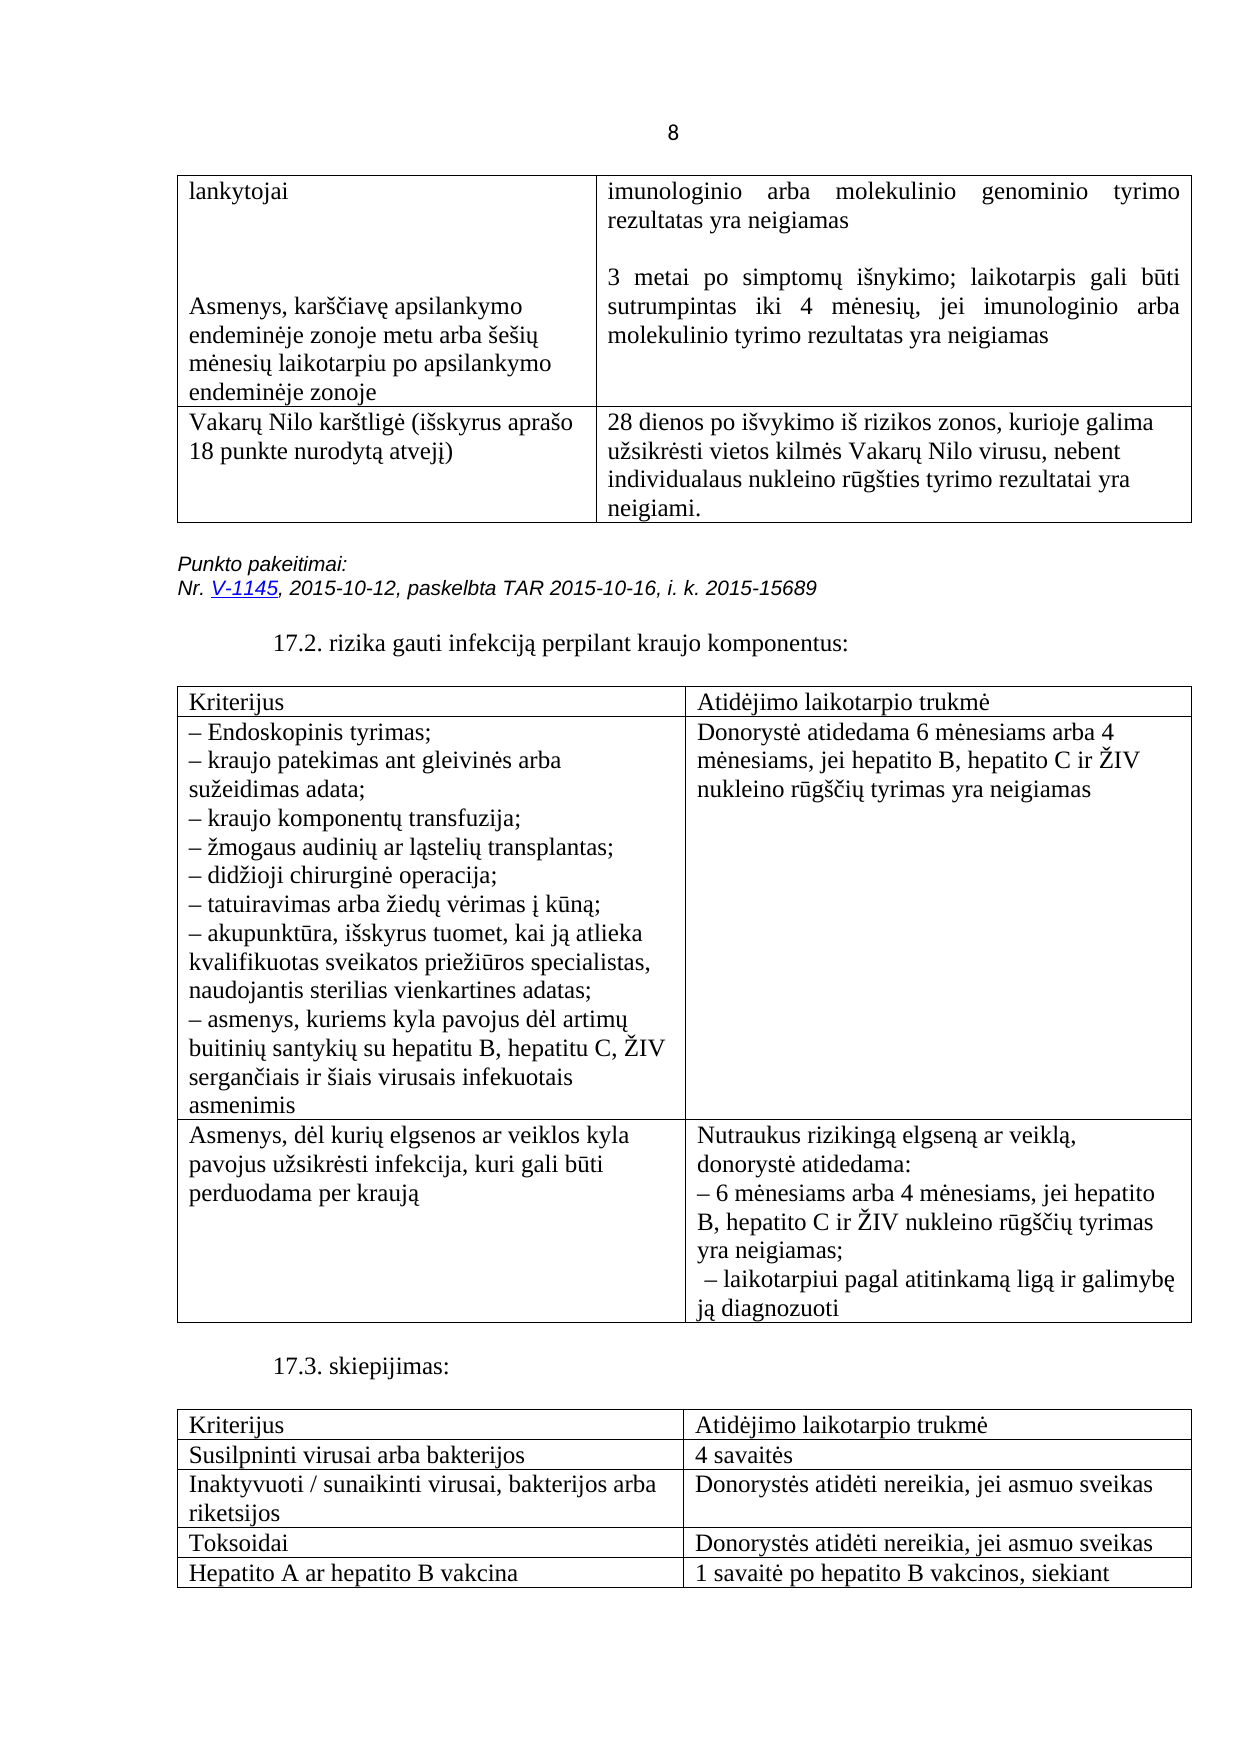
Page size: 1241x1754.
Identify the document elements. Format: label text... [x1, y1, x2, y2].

table_header Kriterijus [178, 1410, 683, 1439]
table_header Atidėjimo laikotarpio trukmė [686, 687, 1191, 716]
table_header Kriterijus [178, 687, 685, 716]
text 17.2. rizika gauti infekciją perpilant kraujo komponentus: [177, 628, 1169, 657]
text 17.3. skiepijimas: [177, 1351, 1169, 1380]
table_cell Hepatito A ar hepatito B vakcina [178, 1558, 683, 1587]
table_cell Inaktyvuoti / sunaikinti virusai, bakterijos arba riketsijos [178, 1470, 683, 1527]
table_cell – Endoskopinis tyrimas; – kraujo patekimas ant gleivinės arba sužeidimas adata; – kraujo komponentų transfuzija; – žmogaus audinių ar ląstelių transplantas; – didžioji chirurginė operacija; – tatuiravimas arba žiedų vėrimas į kūną; – akupunktūra, išskyrus tuomet, kai ją atlieka kvalifikuotas sveikatos priežiūros specialistas, naudojantis sterilias vienkartines adatas; – asmenys, kuriems kyla pavojus dėl artimų buitinių santykių su hepatitu B, hepatitu C, ŽIV sergančiais ir šiais virusais infekuotais asmenimis [178, 717, 685, 1119]
table_cell 28 dienos po išvykimo iš rizikos zonos, kurioje galima užsikrėsti vietos kilmės Vakarų Nilo virusu, nebent individualaus nukleino rūgšties tyrimo rezultatai yra neigiami. [597, 407, 1191, 522]
table_cell imunologinio arba molekulinio genominio tyrimo rezultatas yra neigiamas 3 metai po simptomų išnykimo; laikotarpis gali būti sutrumpintas iki 4 mėnesių, jei imunologinio arba molekulinio tyrimo rezultatas yra neigiamas [597, 176, 1191, 406]
text Nr. V-1145, 2015-10-12, paskelbta TAR 2015-10-16, i. k. 2015-15689 [177, 576, 1169, 600]
table_cell Toksoidai [178, 1528, 683, 1557]
text Punkto pakeitimai: [177, 552, 1169, 576]
table_cell Nutraukus rizikingą elgseną ar veiklą, donorystė atidedama: – 6 mėnesiams arba 4 mėnesiams, jei hepatito B, hepatito C ir ŽIV nukleino rūgščių tyrimas yra neigiamas; – laikotarpiui pagal atitinkamą ligą ir galimybę ją diagnozuoti [686, 1120, 1191, 1322]
table_cell lankytojai Asmenys, karščiavę apsilankymo endeminėje zonoje metu arba šešių mėnesių laikotarpiu po apsilankymo endeminėje zonoje [178, 176, 596, 406]
table_cell Donorystės atidėti nereikia, jei asmuo sveikas [684, 1470, 1191, 1527]
table_cell 4 savaitės [684, 1440, 1191, 1468]
table_cell Vakarų Nilo karštligė (išskyrus aprašo 18 punkte nurodytą atvejį) [178, 407, 596, 522]
table_cell Donorystės atidėti nereikia, jei asmuo sveikas [684, 1528, 1191, 1557]
table_cell Asmenys, dėl kurių elgsenos ar veiklos kyla pavojus užsikrėsti infekcija, kuri gali būti perduodama per kraują [178, 1120, 685, 1322]
table_header Atidėjimo laikotarpio trukmė [684, 1410, 1191, 1439]
table_cell Susilpninti virusai arba bakterijos [178, 1440, 683, 1468]
table_cell 1 savaitė po hepatito B vakcinos, siekiant [684, 1558, 1191, 1587]
table_cell Donorystė atidedama 6 mėnesiams arba 4 mėnesiams, jei hepatito B, hepatito C ir ŽIV nukleino rūgščių tyrimas yra neigiamas [686, 717, 1191, 1119]
